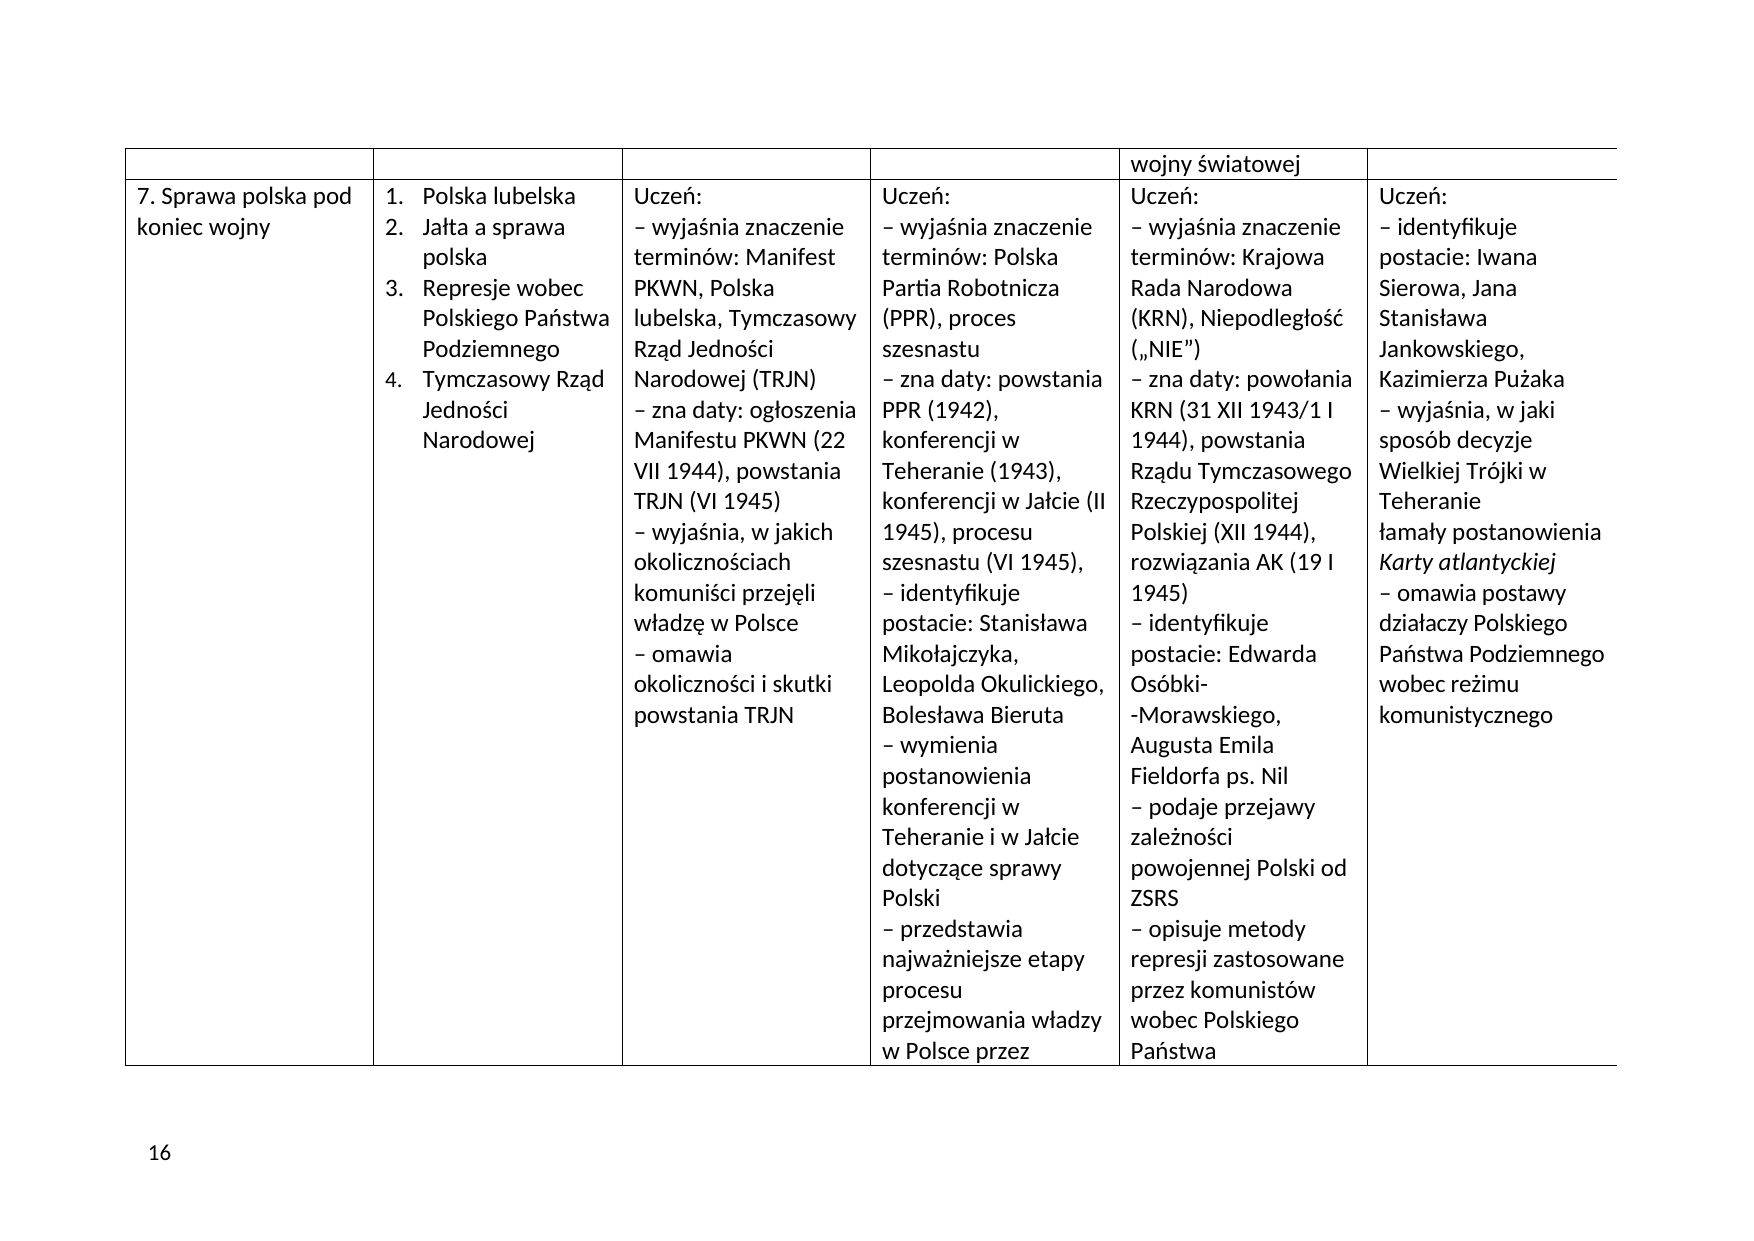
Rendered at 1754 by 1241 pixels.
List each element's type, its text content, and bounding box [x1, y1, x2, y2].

table_cell wojny światowej [1120, 149, 1367, 179]
table_cell Uczeń: – wyjaśnia znaczenie terminów: Manifest PKWN, Polska lubelska, Tymczasowy Rząd Jedności Narodowej (TRJN) – zna daty: ogłoszenia Manifestu PKWN (22 VII 1944), powstania TRJN (VI 1945) – wyjaśnia, w jakich okolicznościach komuniści przejęli władzę w Polsce – omawia okoliczności i skutki powstania TRJN [623, 180, 870, 1065]
table_cell [126, 149, 373, 179]
table_cell Uczeń: – wyjaśnia znaczenie terminów: Polska Partia Robotnicza (PPR), proces szesnastu – zna daty: powstania PPR (1942), konferencji w Teheranie (1943), konferencji w Jałcie (II 1945), procesu szesnastu (VI 1945), – identyfikuje postacie: Stanisława Mikołajczyka, Leopolda Okulickiego, Bolesława Bieruta – wymienia postanowienia konferencji w Teheranie i w Jałcie dotyczące sprawy Polski – przedstawia najważniejsze etapy procesu przejmowania władzy w Polsce przez [871, 180, 1119, 1065]
table_cell 7. Sprawa polska pod koniec wojny [126, 180, 373, 1065]
table_cell Uczeń: – wyjaśnia znaczenie terminów: Krajowa Rada Narodowa (KRN), Niepodległość („NIE”) – zna daty: powołania KRN (31 XII 1943/1 I 1944), powstania Rządu Tymczasowego Rzeczypospolitej Polskiej (XII 1944), rozwiązania AK (19 I 1945) – identyfikuje postacie: Edwarda Osóbki- -Morawskiego, Augusta Emila Fieldorfa ps. Nil – podaje przejawy zależności powojennej Polski od ZSRS – opisuje metody represji zastosowane przez komunistów wobec Polskiego Państwa [1120, 180, 1367, 1065]
table_cell Uczeń: – identyfikuje postacie: Iwana Sierowa, Jana Stanisława Jankowskiego, Kazimierza Pużaka – wyjaśnia, w jaki sposób decyzje Wielkiej Trójki w Teheranie łamały postanowienia Karty atlantyckiej – omawia postawy działaczy Polskiego Państwa Podziemnego wobec reżimu komunistycznego [1368, 180, 1617, 1065]
table_cell [623, 149, 870, 179]
table_cell [374, 149, 622, 179]
table_cell [871, 149, 1119, 179]
table_cell [1368, 149, 1617, 179]
table_cell Polska lubelska Jałta a sprawa polska Represje wobec Polskiego Państwa Podziemnego Tymczasowy Rząd Jedności Narodowej [374, 180, 622, 1065]
